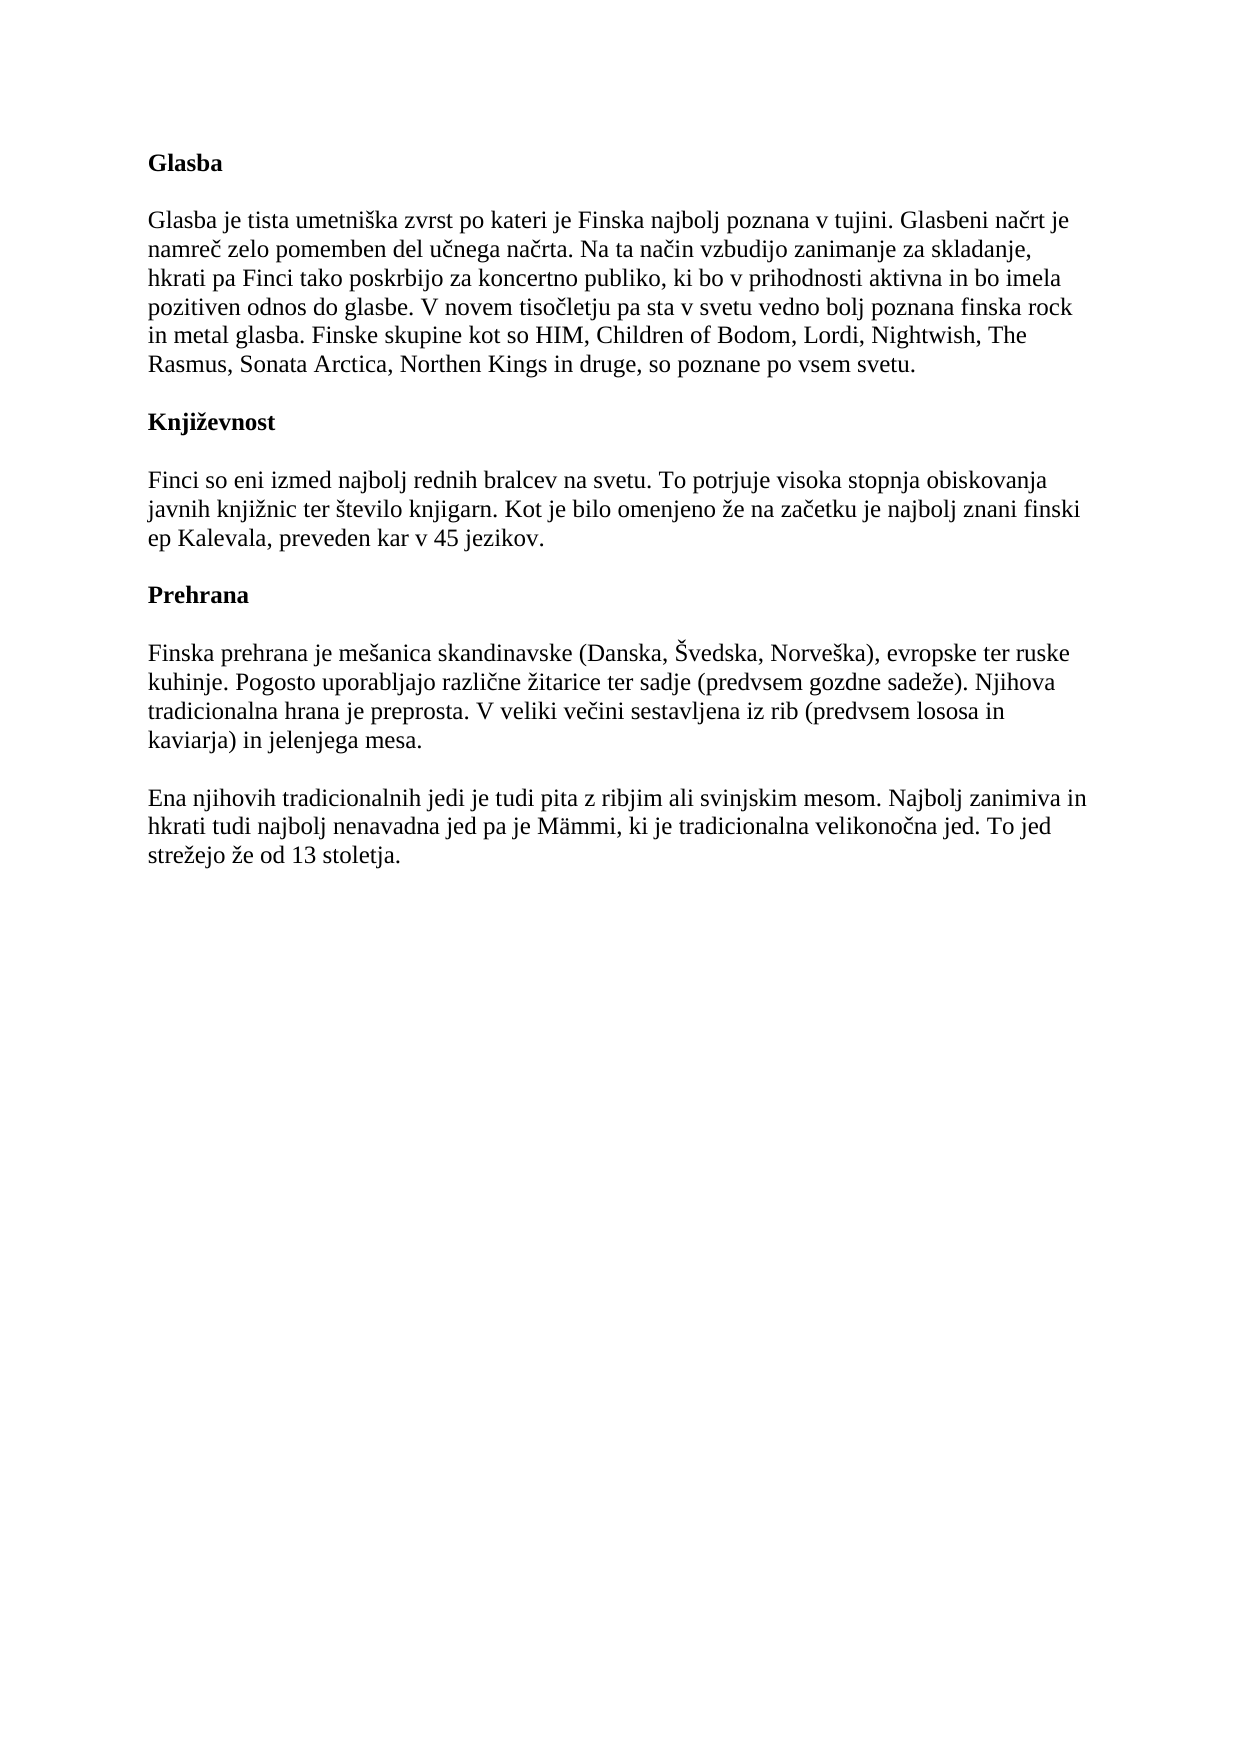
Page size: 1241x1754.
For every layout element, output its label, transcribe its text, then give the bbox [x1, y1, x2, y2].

text Glasba je tista umetniška zvrst po kateri je Finska najbolj poznana v tujini. Glasbeni načrt je namreč zelo pomemben del učnega načrta. Na ta način vzbudijo zanimanje za skladanje, hkrati pa Finci tako poskrbijo za koncertno publiko, ki bo v prihodnosti aktivna in bo imela pozitiven odnos do glasbe. V novem tisočletju pa sta v svetu vedno bolj poznana finska rock in metal glasba. Finske skupine kot so HIM, Children of Bodom, Lordi, Nightwish, The Rasmus, Sonata Arctica, Northen Kings in druge, so poznane po vsem svetu. [148, 206, 1093, 378]
text Ena njihovih tradicionalnih jedi je tudi pita z ribjim ali svinjskim mesom. Najbolj zanimiva in hkrati tudi najbolj nenavadna jed pa je Mämmi, ki je tradicionalna velikonočna jed. To jed strežejo že od 13 stoletja. [148, 783, 1093, 869]
text Književnost [148, 407, 1093, 436]
subtitle Glasba [148, 148, 1093, 176]
text Finska prehrana je mešanica skandinavske (Danska, Švedska, Norveška), evropske ter ruske kuhinje. Pogosto uporabljajo različne žitarice ter sadje (predvsem gozdne sadeže). Njihova tradicionalna hrana je preprosta. V veliki večini sestavljena iz rib (predvsem lososa in kaviarja) in jelenjega mesa. [148, 638, 1093, 753]
subtitle Prehrana [148, 581, 1093, 609]
text Finci so eni izmed najbolj rednih bralcev na svetu. To potrjuje visoka stopnja obiskovanja javnih knjižnic ter število knjigarn. Kot je bilo omenjeno že na začetku je najbolj znani finski ep Kalevala, preveden kar v 45 jezikov. [148, 465, 1093, 551]
